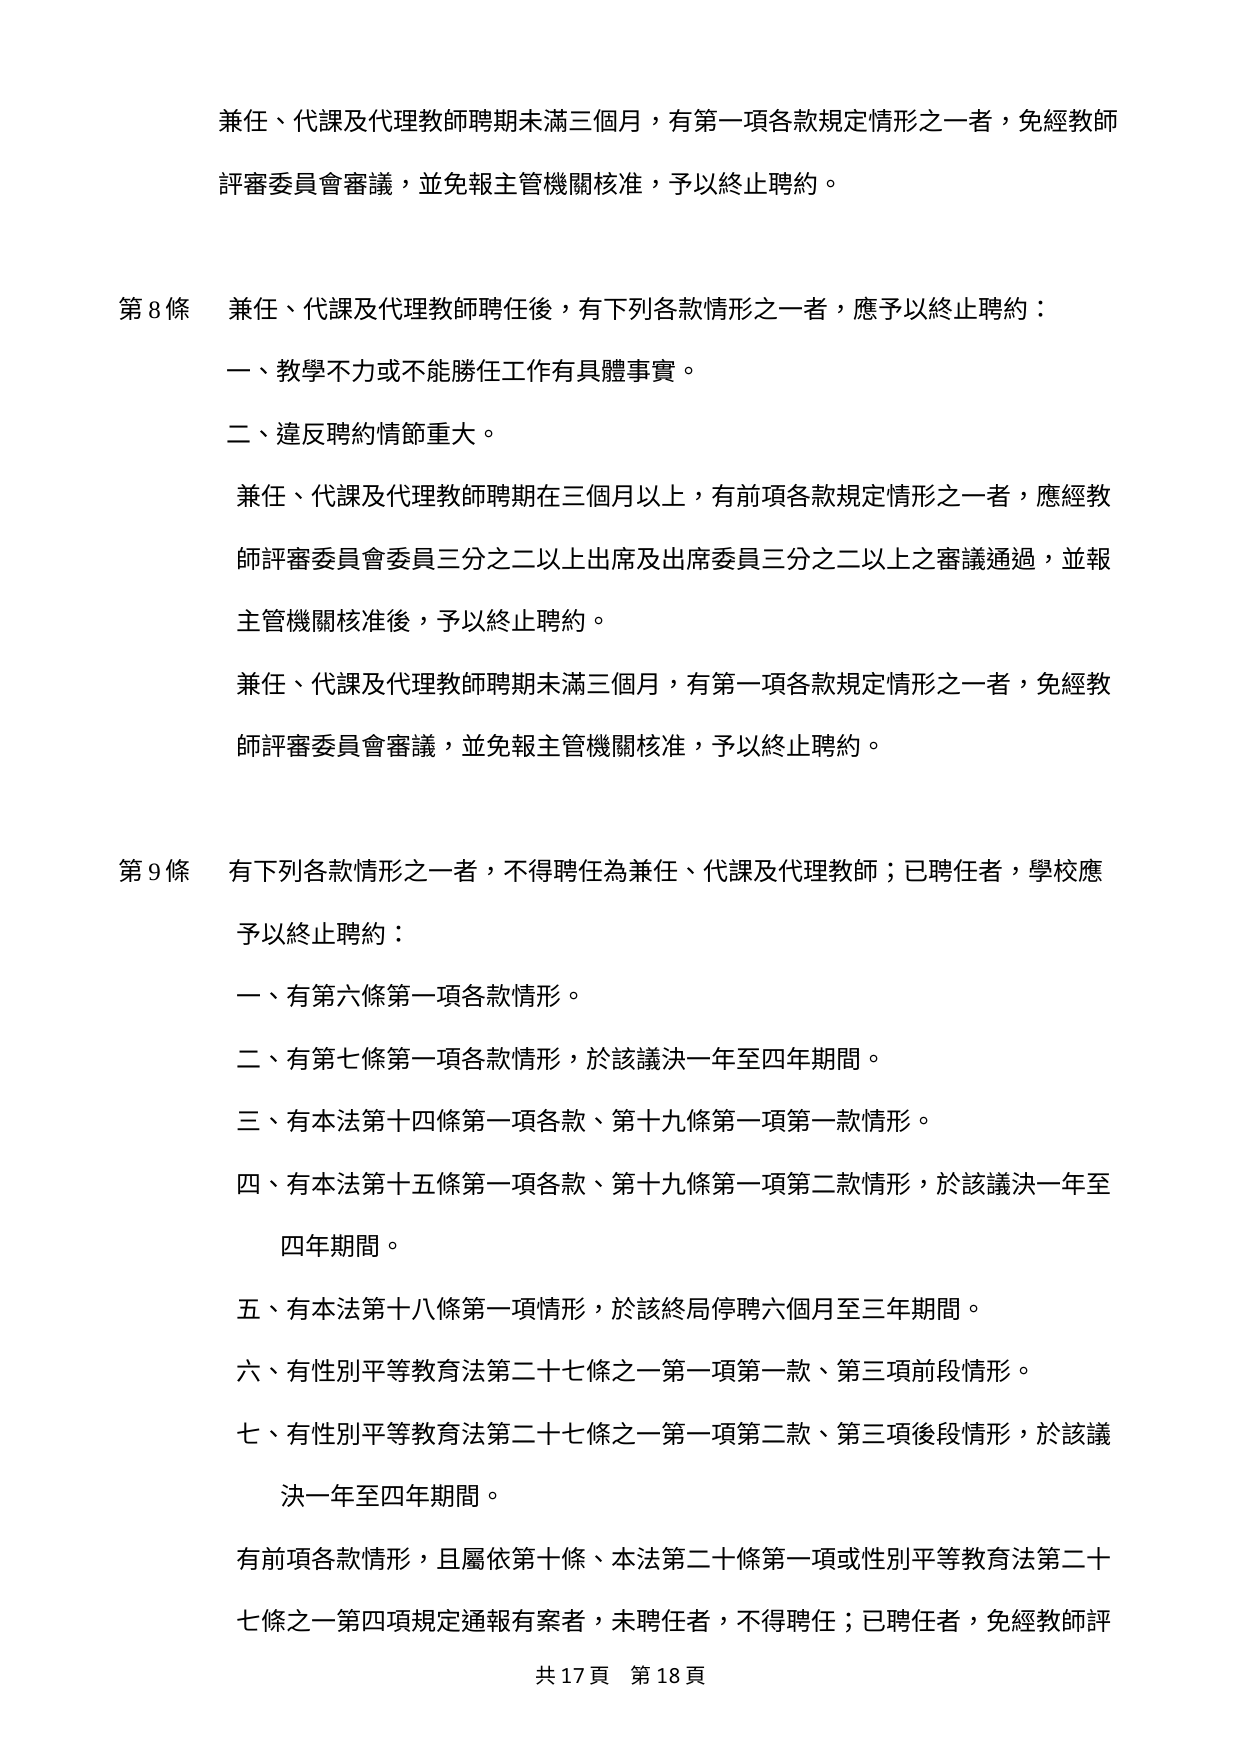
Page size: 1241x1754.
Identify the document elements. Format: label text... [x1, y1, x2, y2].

text 四、有本法第十五條第一項各款、第十九條第一項第二款情形，於該議決一年至四年期間。 [236, 1141, 1122, 1266]
text 一、教學不力或不能勝任工作有具體事實。 [214, 328, 1122, 391]
text 第8條 兼任、代課及代理教師聘任後，有下列各款情形之一者，應予以終止聘約： [118, 266, 1122, 328]
text 七、有性別平等教育法第二十七條之一第一項第二款、第三項後段情形，於該議決一年至四年期間。 [236, 1391, 1122, 1516]
text 二、有第七條第一項各款情形，於該議決一年至四年期間。 [236, 1016, 1122, 1078]
text 六、有性別平等教育法第二十七條之一第一項第一款、第三項前段情形。 [236, 1328, 1122, 1391]
text 二、違反聘約情節重大。 [214, 391, 1122, 453]
text 有前項各款情形，且屬依第十條、本法第二十條第一項或性別平等教育法第二十七條之一第四項規定通報有案者，未聘任者，不得聘任；已聘任者，免經教師評 [236, 1516, 1122, 1641]
text 一、有第六條第一項各款情形。 [236, 953, 1122, 1016]
text 第9條 有下列各款情形之一者，不得聘任為兼任、代課及代理教師；已聘任者，學校應予以終止聘約： [118, 828, 1122, 953]
text 五、有本法第十八條第一項情形，於該終局停聘六個月至三年期間。 [236, 1266, 1122, 1328]
text 三、有本法第十四條第一項各款、第十九條第一項第一款情形。 [236, 1078, 1122, 1141]
text 兼任、代課及代理教師聘期在三個月以上，有前項各款規定情形之一者，應經教師評審委員會委員三分之二以上出席及出席委員三分之二以上之審議通過，並報主管機關核准後，予以終止聘約。 [236, 453, 1122, 641]
text 兼任、代課及代理教師聘期未滿三個月，有第一項各款規定情形之一者，免經教師評審委員會審議，並免報主管機關核准，予以終止聘約。 [218, 78, 1122, 203]
text 兼任、代課及代理教師聘期未滿三個月，有第一項各款規定情形之一者，免經教師評審委員會審議，並免報主管機關核准，予以終止聘約。 [236, 641, 1122, 766]
